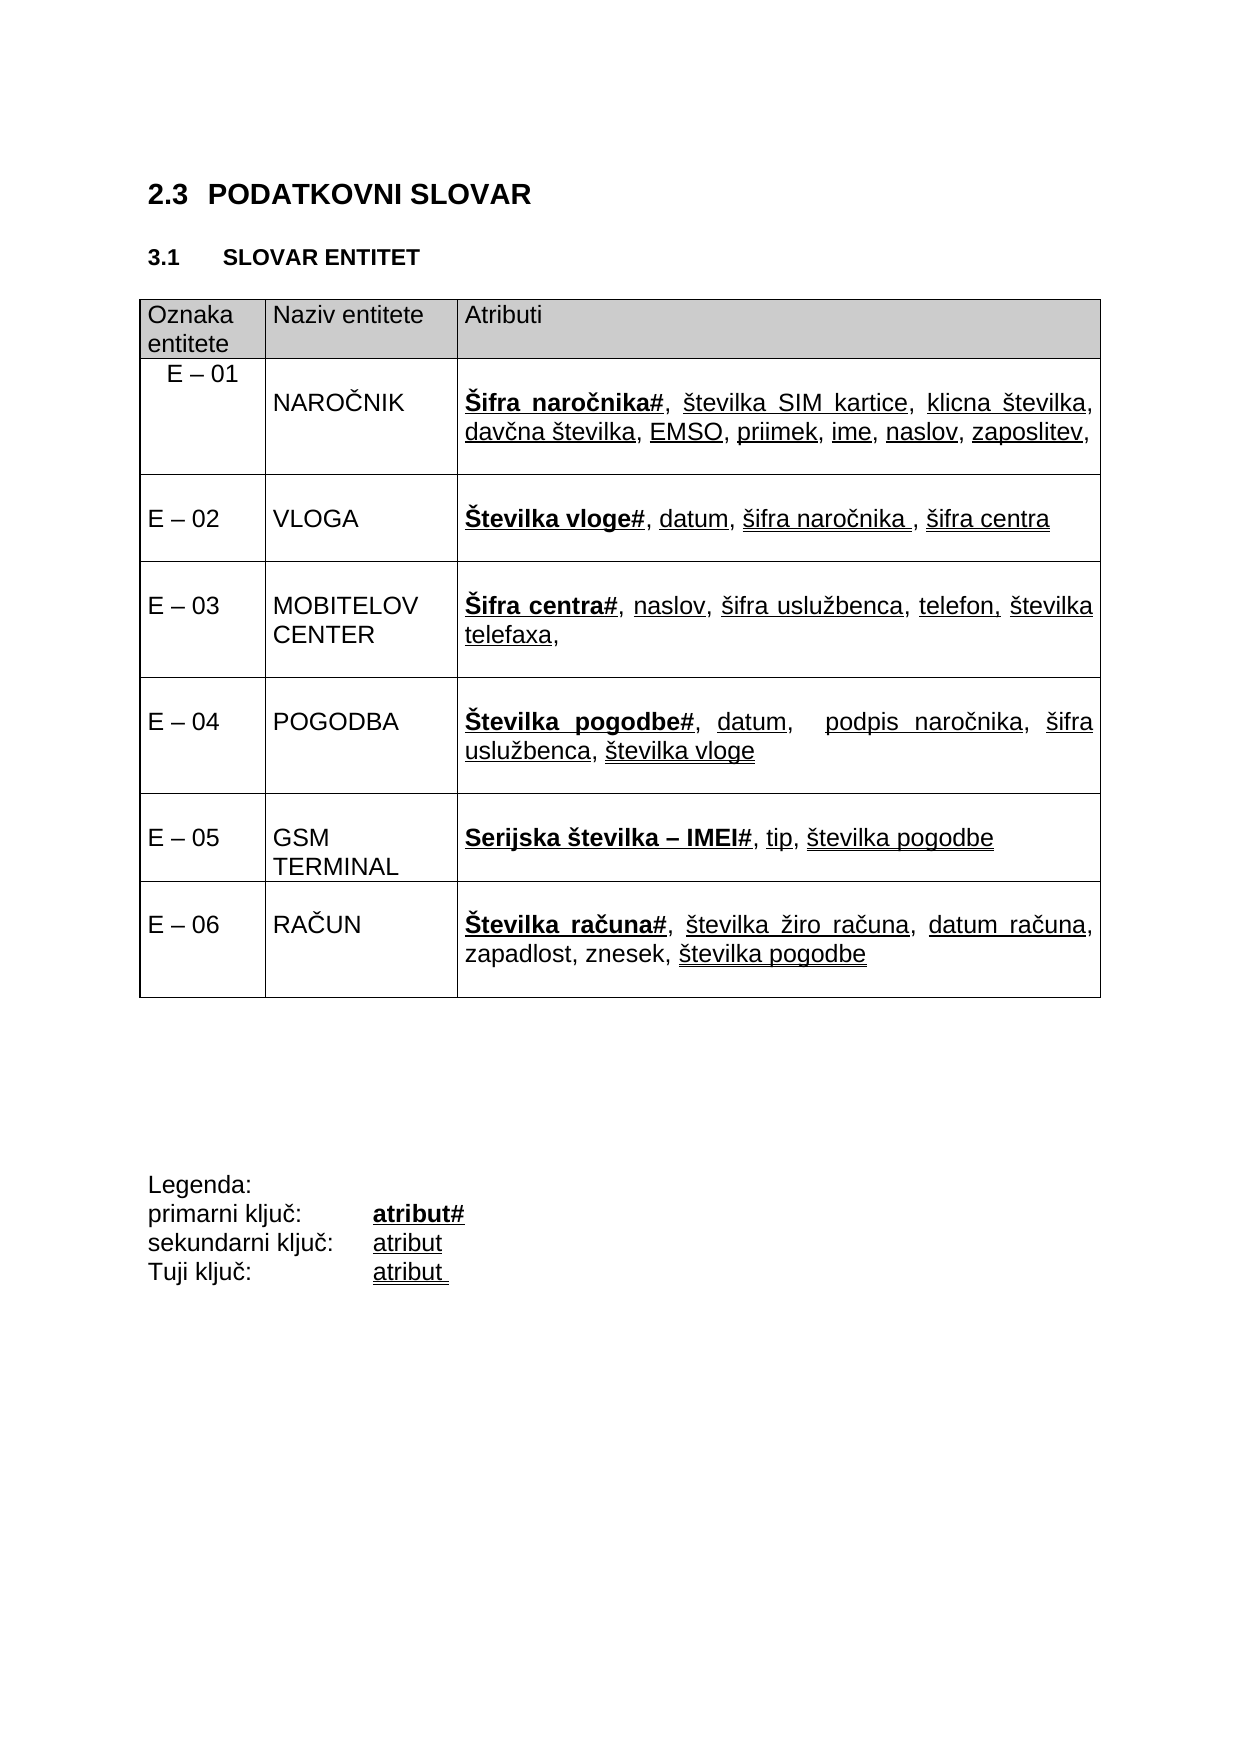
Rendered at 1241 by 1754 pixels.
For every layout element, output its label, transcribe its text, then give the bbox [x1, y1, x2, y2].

table_cell VLOGA [266, 475, 457, 561]
table_cell MOBITELOV CENTER [266, 562, 457, 677]
text Legenda: [148, 1170, 1122, 1199]
text primarni ključ: atribut# [148, 1199, 1122, 1228]
table_cell Šifra naročnika#, številka SIM kartice, klicna številka, davčna številka, EMSO, priimek, ime, naslov, zaposlitev, [458, 359, 1100, 474]
table_header Naziv entitete [266, 300, 457, 358]
table_cell E – 01 [141, 359, 265, 474]
subtitle PODATKOVNI SLOVAR [148, 177, 1122, 211]
table_cell Šifra centra#, naslov, šifra uslužbenca, telefon, številka telefaxa, [458, 562, 1100, 677]
table_cell GSM TERMINAL [266, 794, 457, 881]
table_cell E – 04 [141, 678, 265, 793]
table_cell Številka pogodbe#, datum, podpis naročnika, šifra uslužbenca, številka vloge [458, 678, 1100, 793]
table_header Atributi [458, 300, 1100, 358]
table_cell E – 02 [141, 475, 265, 561]
table_cell Številka računa#, številka žiro računa, datum računa, zapadlost, znesek, številka pogodbe [458, 882, 1100, 997]
table_cell NAROČNIK [266, 359, 457, 474]
table_cell E – 06 [141, 882, 265, 997]
text Tuji ključ: atribut [148, 1256, 1122, 1285]
table_cell Serijska številka – IMEI#, tip, številka pogodbe [458, 794, 1100, 881]
table_cell POGODBA [266, 678, 457, 793]
table_cell RAČUN [266, 882, 457, 997]
table_cell E – 03 [141, 562, 265, 677]
text sekundarni ključ: atribut [148, 1228, 1122, 1256]
subtitle SLOVAR ENTITET [148, 244, 1122, 271]
table_header Oznaka entitete [141, 300, 265, 358]
table_cell Številka vloge#, datum, šifra naročnika , šifra centra [458, 475, 1100, 561]
table_cell E – 05 [141, 794, 265, 881]
